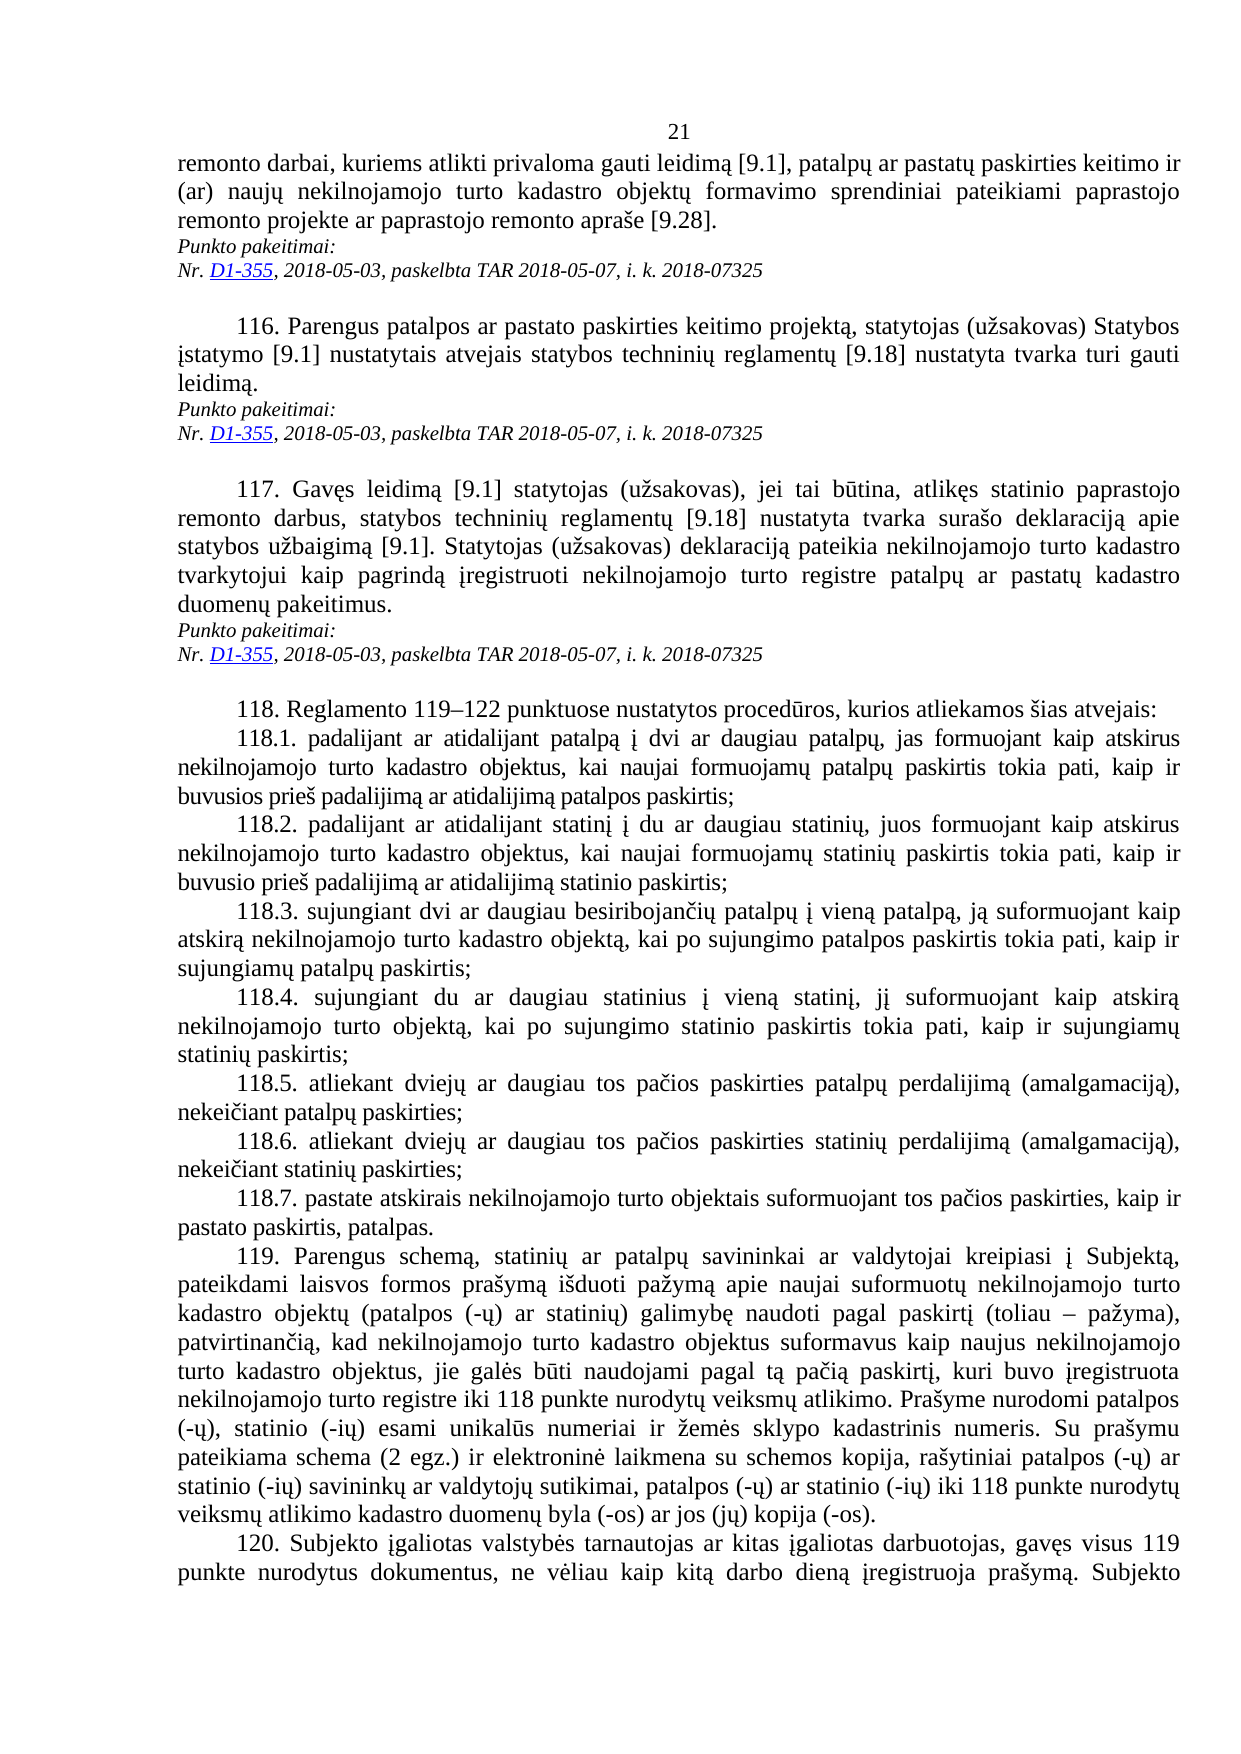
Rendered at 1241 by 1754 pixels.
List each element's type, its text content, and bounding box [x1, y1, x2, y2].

text Nr. D1-355, 2018-05-03, paskelbta TAR 2018-05-07, i. k. 2018-07325 [177, 258, 1181, 282]
text 119. Parengus schemą, statinių ar patalpų savininkai ar valdytojai kreipiasi į Subjektą, pateikdami laisvos formos prašymą išduoti pažymą apie naujai suformuotų nekilnojamojo turto kadastro objektų (patalpos (-ų) ar statinių) galimybę naudoti pagal paskirtį (toliau – pažyma), patvirtinančią, kad nekilnojamojo turto kadastro objektus suformavus kaip naujus nekilnojamojo turto kadastro objektus, jie galės būti naudojami pagal tą pačią paskirtį, kuri buvo įregistruota nekilnojamojo turto registre iki 118 punkte nurodytų veiksmų atlikimo. Prašyme nurodomi patalpos (-ų), statinio (-ių) esami unikalūs numeriai ir žemės sklypo kadastrinis numeris. Su prašymu pateikiama schema (2 egz.) ir elektroninė laikmena su schemos kopija, rašytiniai patalpos (-ų) ar statinio (-ių) savininkų ar valdytojų sutikimai, patalpos (-ų) ar statinio (-ių) iki 118 punkte nurodytų veiksmų atlikimo kadastro duomenų byla (-os) ar jos (jų) kopija (-os). [177, 1241, 1181, 1528]
text Nr. D1-355, 2018-05-03, paskelbta TAR 2018-05-07, i. k. 2018-07325 [177, 421, 1181, 445]
text Punkto pakeitimai: [177, 234, 1181, 258]
text 118. Reglamento 119–122 punktuose nustatytos procedūros, kurios atliekamos šias atvejais: [177, 694, 1181, 723]
text 118.4. sujungiant du ar daugiau statinius į vieną statinį, jį suformuojant kaip atskirą nekilnojamojo turto objektą, kai po sujungimo statinio paskirtis tokia pati, kaip ir sujungiamų statinių paskirtis; [177, 982, 1181, 1068]
text 118.7. pastate atskirais nekilnojamojo turto objektais suformuojant tos pačios paskirties, kaip ir pastato paskirtis, patalpas. [177, 1183, 1181, 1241]
text 118.1. padalijant ar atidalijant patalpą į dvi ar daugiau patalpų, jas formuojant kaip atskirus nekilnojamojo turto kadastro objektus, kai naujai formuojamų patalpų paskirtis tokia pati, kaip ir buvusios prieš padalijimą ar atidalijimą patalpos paskirtis; [177, 723, 1181, 809]
text 117. Gavęs leidimą [9.1] statytojas (užsakovas), jei tai būtina, atlikęs statinio paprastojo remonto darbus, statybos techninių reglamentų [9.18] nustatyta tvarka surašo deklaraciją apie statybos užbaigimą [9.1]. Statytojas (užsakovas) deklaraciją pateikia nekilnojamojo turto kadastro tvarkytojui kaip pagrindą įregistruoti nekilnojamojo turto registre patalpų ar pastatų kadastro duomenų pakeitimus. [177, 474, 1181, 618]
text 118.6. atliekant dviejų ar daugiau tos pačios paskirties statinių perdalijimą (amalgamaciją), nekeičiant statinių paskirties; [177, 1126, 1181, 1183]
text Punkto pakeitimai: [177, 618, 1181, 642]
text 120. Subjekto įgaliotas valstybės tarnautojas ar kitas įgaliotas darbuotojas, gavęs visus 119 punkte nurodytus dokumentus, ne vėliau kaip kitą darbo dieną įregistruoja prašymą. Subjekto [177, 1528, 1181, 1586]
text Nr. D1-355, 2018-05-03, paskelbta TAR 2018-05-07, i. k. 2018-07325 [177, 642, 1181, 666]
text 116. Parengus patalpos ar pastato paskirties keitimo projektą, statytojas (užsakovas) Statybos įstatymo [9.1] nustatytais atvejais statybos techninių reglamentų [9.18] nustatyta tvarka turi gauti leidimą. [177, 311, 1181, 397]
text 118.5. atliekant dviejų ar daugiau tos pačios paskirties patalpų perdalijimą (amalgamaciją), nekeičiant patalpų paskirties; [177, 1068, 1181, 1126]
text Punkto pakeitimai: [177, 397, 1181, 421]
text remonto darbai, kuriems atlikti privaloma gauti leidimą [9.1], patalpų ar pastatų paskirties keitimo ir (ar) naujų nekilnojamojo turto kadastro objektų formavimo sprendiniai pateikiami paprastojo remonto projekte ar paprastojo remonto apraše [9.28]. [177, 148, 1181, 234]
text 118.3. sujungiant dvi ar daugiau besiribojančių patalpų į vieną patalpą, ją suformuojant kaip atskirą nekilnojamojo turto kadastro objektą, kai po sujungimo patalpos paskirtis tokia pati, kaip ir sujungiamų patalpų paskirtis; [177, 896, 1181, 982]
text 118.2. padalijant ar atidalijant statinį į du ar daugiau statinių, juos formuojant kaip atskirus nekilnojamojo turto kadastro objektus, kai naujai formuojamų statinių paskirtis tokia pati, kaip ir buvusio prieš padalijimą ar atidalijimą statinio paskirtis; [177, 809, 1181, 896]
